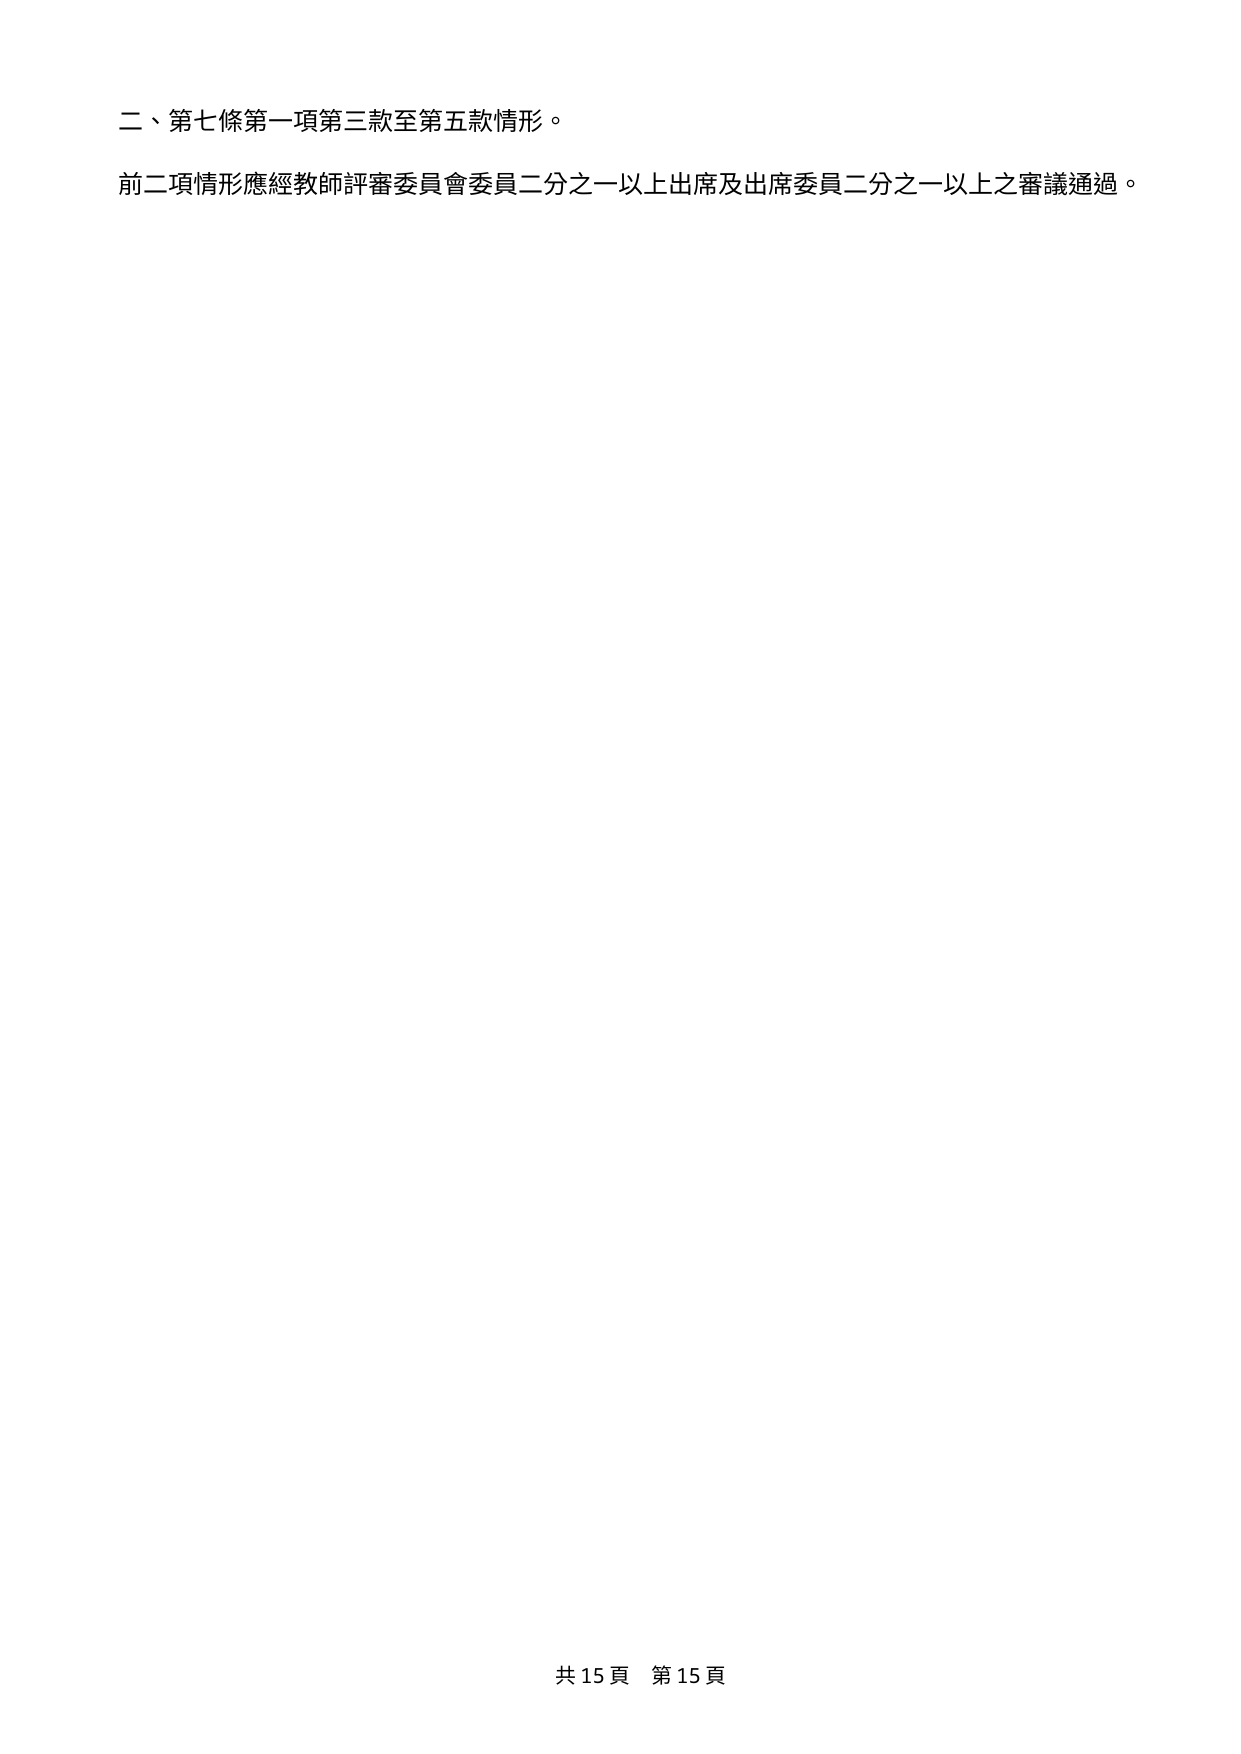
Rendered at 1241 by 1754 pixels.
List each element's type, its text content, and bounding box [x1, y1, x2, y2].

text 前二項情形應經教師評審委員會委員二分之一以上出席及出席委員二分之一以上之審議通過。 [118, 141, 1162, 203]
text 二、第七條第一項第三款至第五款情形。 [118, 78, 1162, 141]
